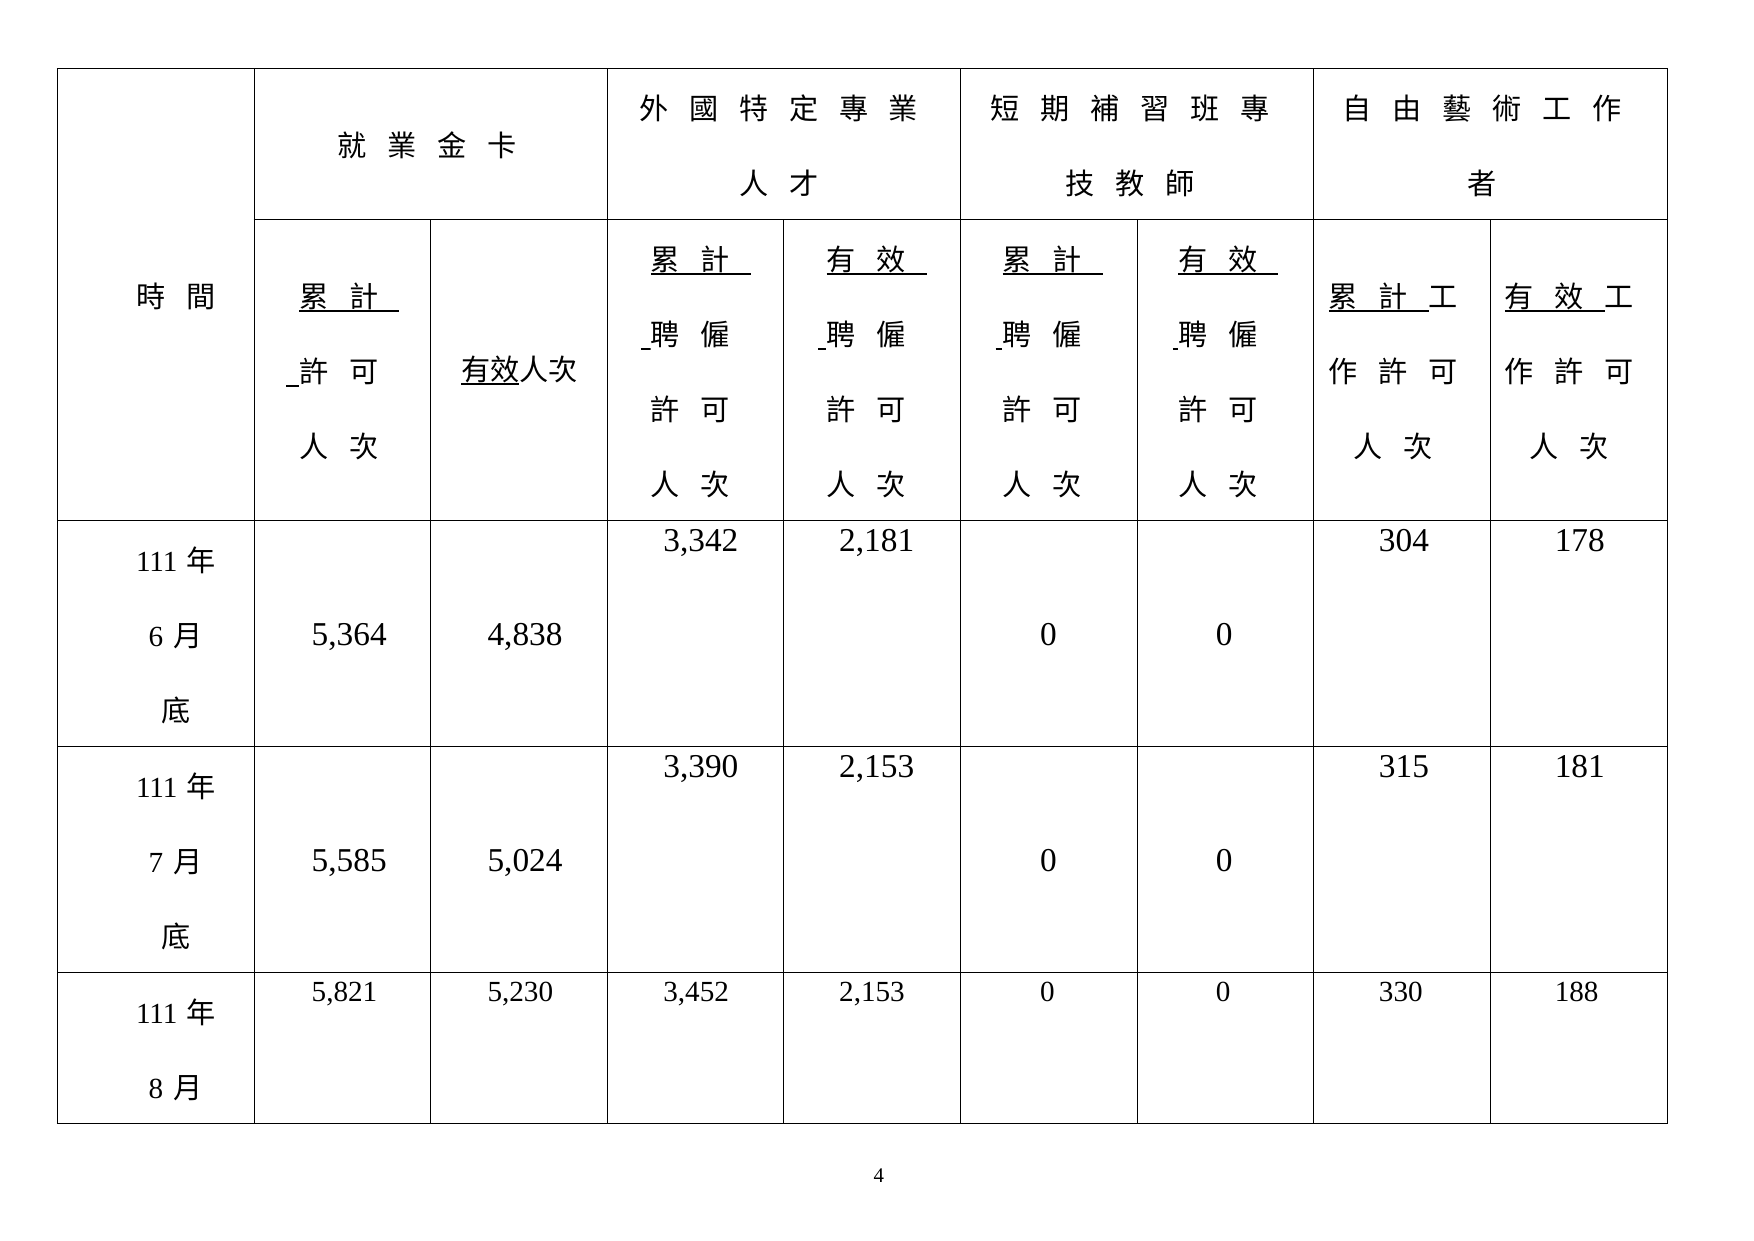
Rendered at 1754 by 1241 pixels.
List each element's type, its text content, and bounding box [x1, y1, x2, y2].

table_cell 304 [1314, 521, 1490, 746]
table_cell 有效聘僱許可人次 [1138, 220, 1313, 520]
table_cell 5,364 [255, 521, 430, 746]
table_cell 188 [1491, 973, 1667, 1123]
table_cell 5,024 [431, 747, 607, 972]
table_header 自由藝術工作者 [1314, 69, 1667, 219]
table_cell 0 [1138, 747, 1313, 972]
table_header 時間 [58, 69, 254, 520]
table_cell 累計聘僱許可人次 [961, 220, 1137, 520]
table_cell 0 [1138, 973, 1313, 1123]
table_cell 2,181 [784, 521, 960, 746]
table_cell 111年6月底 [58, 521, 254, 746]
table_cell 330 [1314, 973, 1490, 1123]
table_cell 有效人次 [431, 220, 607, 520]
table_cell 0 [961, 747, 1137, 972]
table_cell 2,153 [784, 747, 960, 972]
table_cell 111年7月底 [58, 747, 254, 972]
table_cell 4,838 [431, 521, 607, 746]
table_cell 111年8月 [58, 973, 254, 1123]
table_cell 累計許可人次 [255, 220, 430, 520]
table_cell 0 [1138, 521, 1313, 746]
table_header 短期補習班專技教師 [961, 69, 1313, 219]
table_cell 181 [1491, 747, 1667, 972]
table_cell 5,821 [255, 973, 430, 1123]
table_cell 5,585 [255, 747, 430, 972]
table_cell 3,452 [608, 973, 783, 1123]
table_cell 累計工作許可人次 [1314, 220, 1490, 520]
table_header 外國特定專業人才 [608, 69, 960, 219]
table_cell 178 [1491, 521, 1667, 746]
table_header 就業金卡 [255, 69, 607, 219]
table_cell 0 [961, 973, 1137, 1123]
table_cell 315 [1314, 747, 1490, 972]
table_cell 3,390 [608, 747, 783, 972]
table_cell 有效聘僱許可人次 [784, 220, 960, 520]
table_cell 累計聘僱許可人次 [608, 220, 783, 520]
table_cell 5,230 [431, 973, 607, 1123]
table_cell 0 [961, 521, 1137, 746]
table_cell 3,342 [608, 521, 783, 746]
table_cell 有效工作許可人次 [1491, 220, 1667, 520]
table_cell 2,153 [784, 973, 960, 1123]
